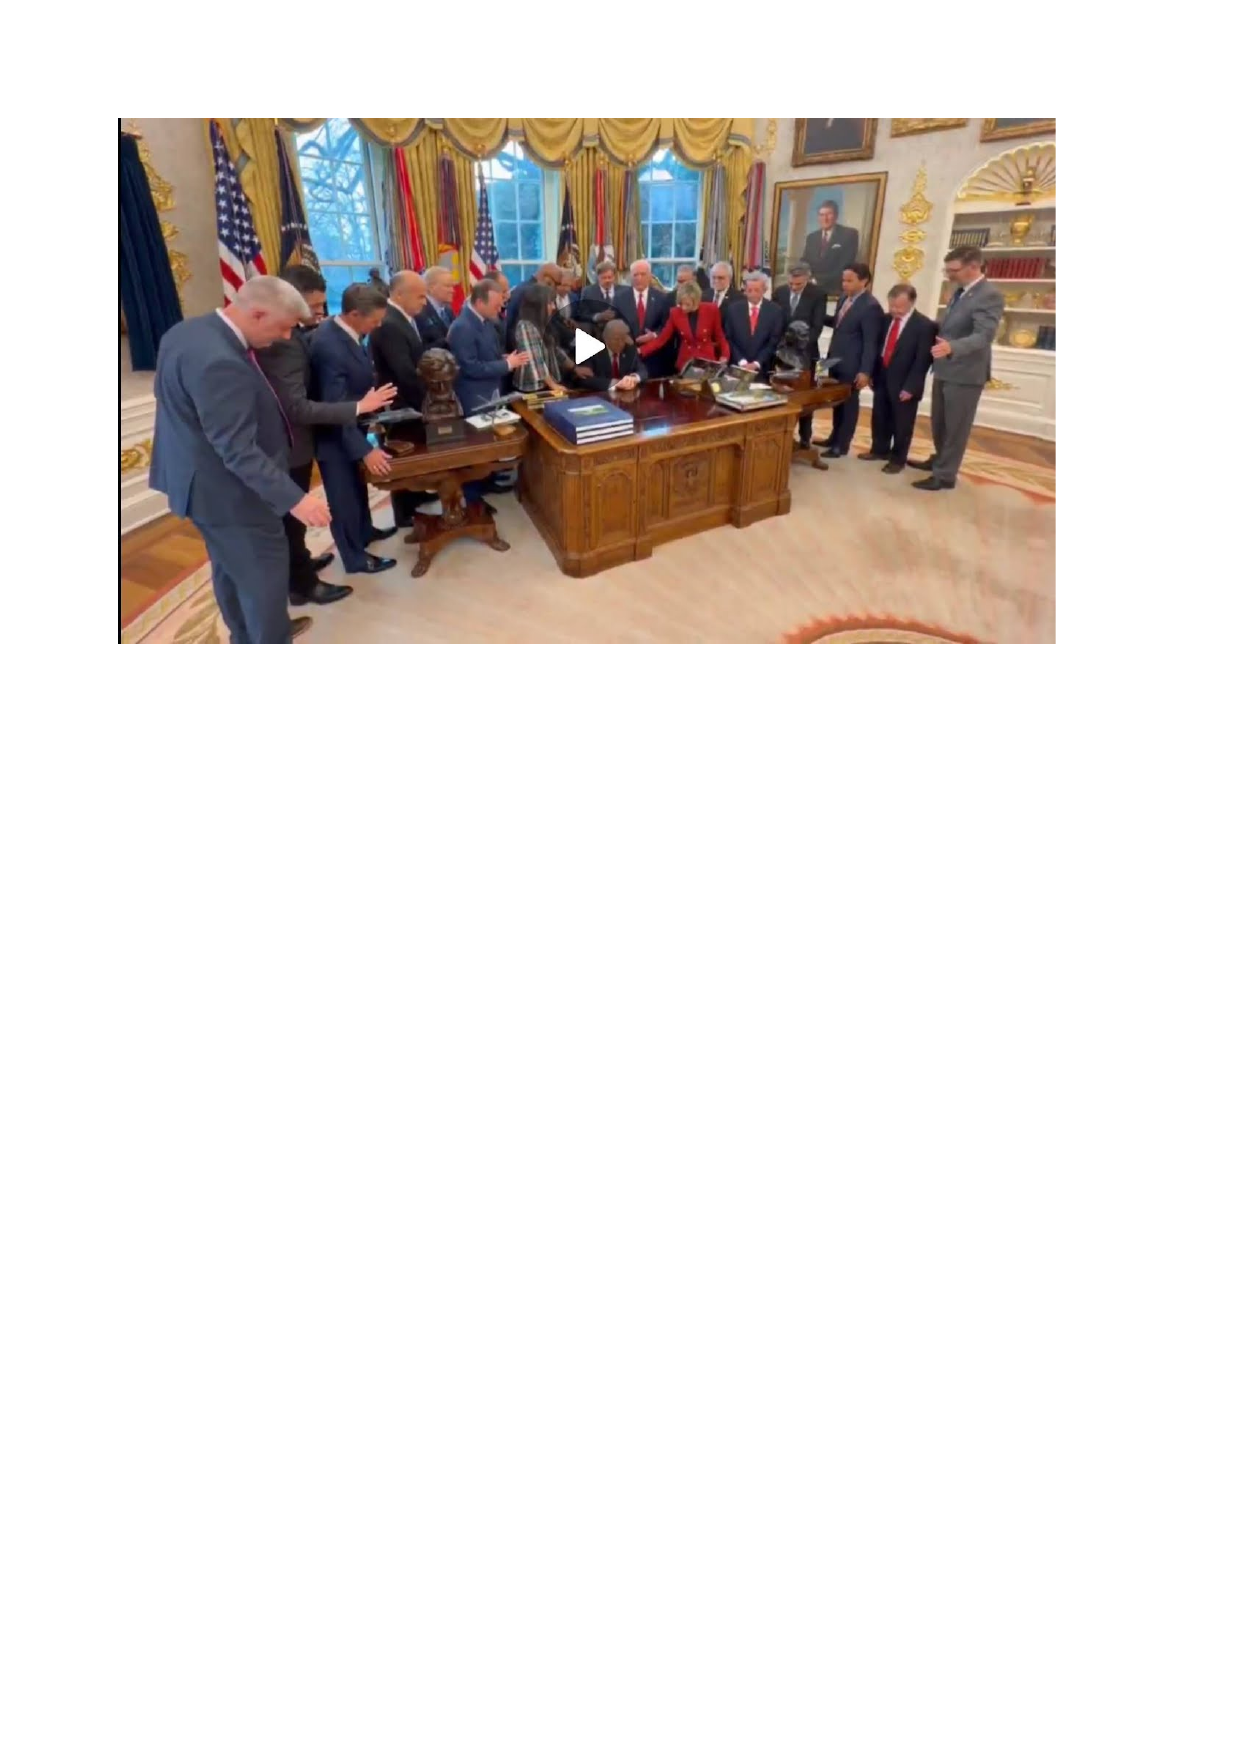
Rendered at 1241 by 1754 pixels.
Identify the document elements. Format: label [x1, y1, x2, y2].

picture [118, 118, 1056, 644]
